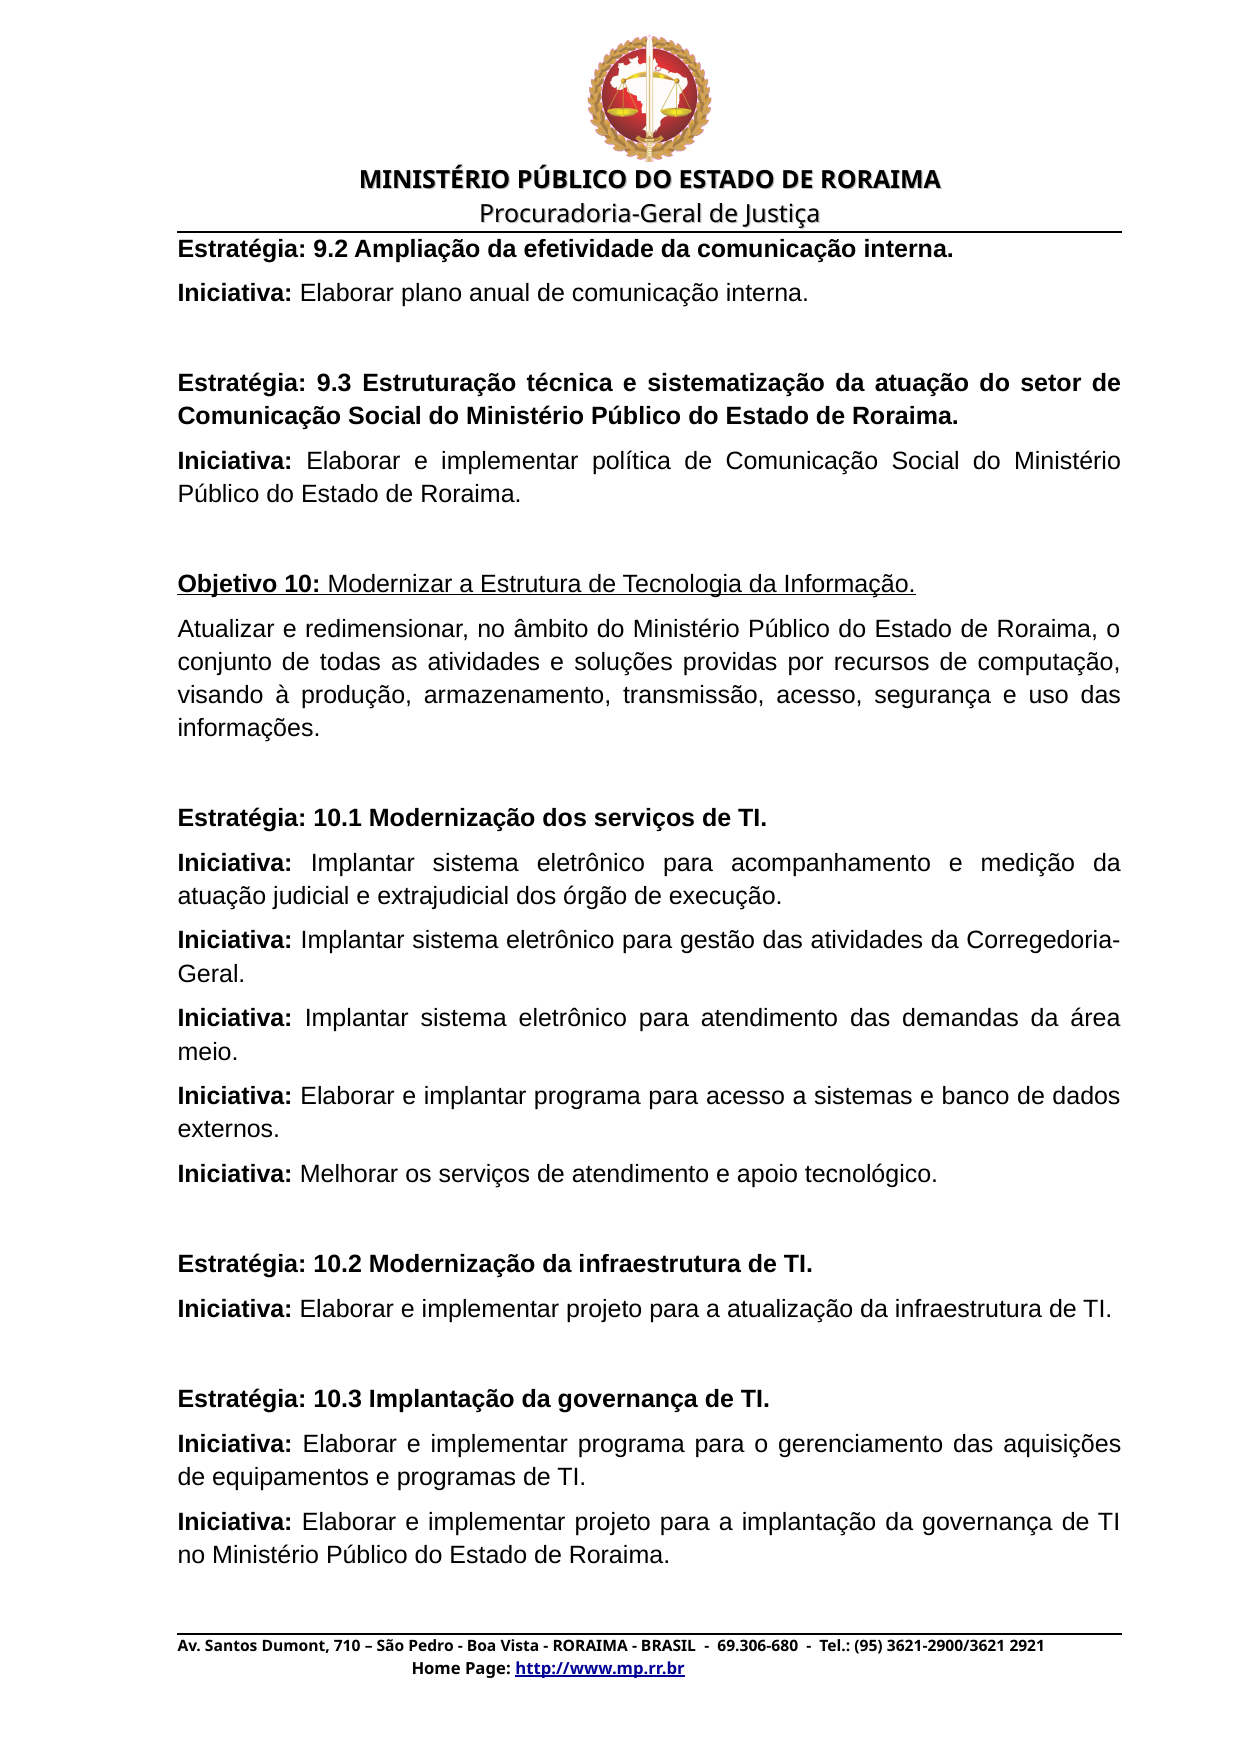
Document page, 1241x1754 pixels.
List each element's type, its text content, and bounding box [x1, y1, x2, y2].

text Estratégia: 9.2 Ampliação da efetividade da comunicação interna. [177, 233, 1122, 262]
text Estratégia: 10.2 Modernização da infraestrutura de TI. [177, 1249, 1122, 1278]
text Iniciativa: Elaborar e implantar programa para acesso a sistemas e banco de dados externos. [177, 1081, 1122, 1143]
text Iniciativa: Elaborar plano anual de comunicação interna. [177, 278, 1122, 307]
text Atualizar e redimensionar, no âmbito do Ministério Público do Estado de Roraima, o conjunto de todas as atividades e soluções providas por recursos de computação, visando à produção, armazenamento, transmissão, acesso, segurança e uso das informações. [177, 614, 1122, 742]
text Iniciativa: Elaborar e implementar programa para o gerenciamento das aquisições de equipamentos e programas de TI. [177, 1429, 1122, 1490]
text Objetivo 10: Modernizar a Estrutura de Tecnologia da Informação. [177, 569, 1122, 598]
text Estratégia: 10.3 Implantação da governança de TI. [177, 1384, 1122, 1412]
picture [587, 34, 712, 162]
text Iniciativa: Implantar sistema eletrônico para gestão das atividades da Corregedoria-Geral. [177, 926, 1122, 987]
text Iniciativa: Implantar sistema eletrônico para atendimento das demandas da área meio. [177, 1003, 1122, 1065]
text Iniciativa: Melhorar os serviços de atendimento e apoio tecnológico. [177, 1159, 1122, 1188]
text Iniciativa: Elaborar e implementar projeto para a implantação da governança de TI no Ministério Público do Estado de Roraima. [177, 1507, 1122, 1568]
text Iniciativa: Implantar sistema eletrônico para acompanhamento e medição da atuação judicial e extrajudicial dos órgão de execução. [177, 848, 1122, 909]
text Iniciativa: Elaborar e implementar projeto para a atualização da infraestrutura de TI. [177, 1294, 1122, 1323]
text Estratégia: 10.1 Modernização dos serviços de TI. [177, 803, 1122, 831]
text Estratégia: 9.3 Estruturação técnica e sistematização da atuação do setor de Comunicação Social do Ministério Público do Estado de Roraima. [177, 368, 1122, 430]
text Iniciativa: Elaborar e implementar política de Comunicação Social do Ministério Público do Estado de Roraima. [177, 446, 1122, 508]
